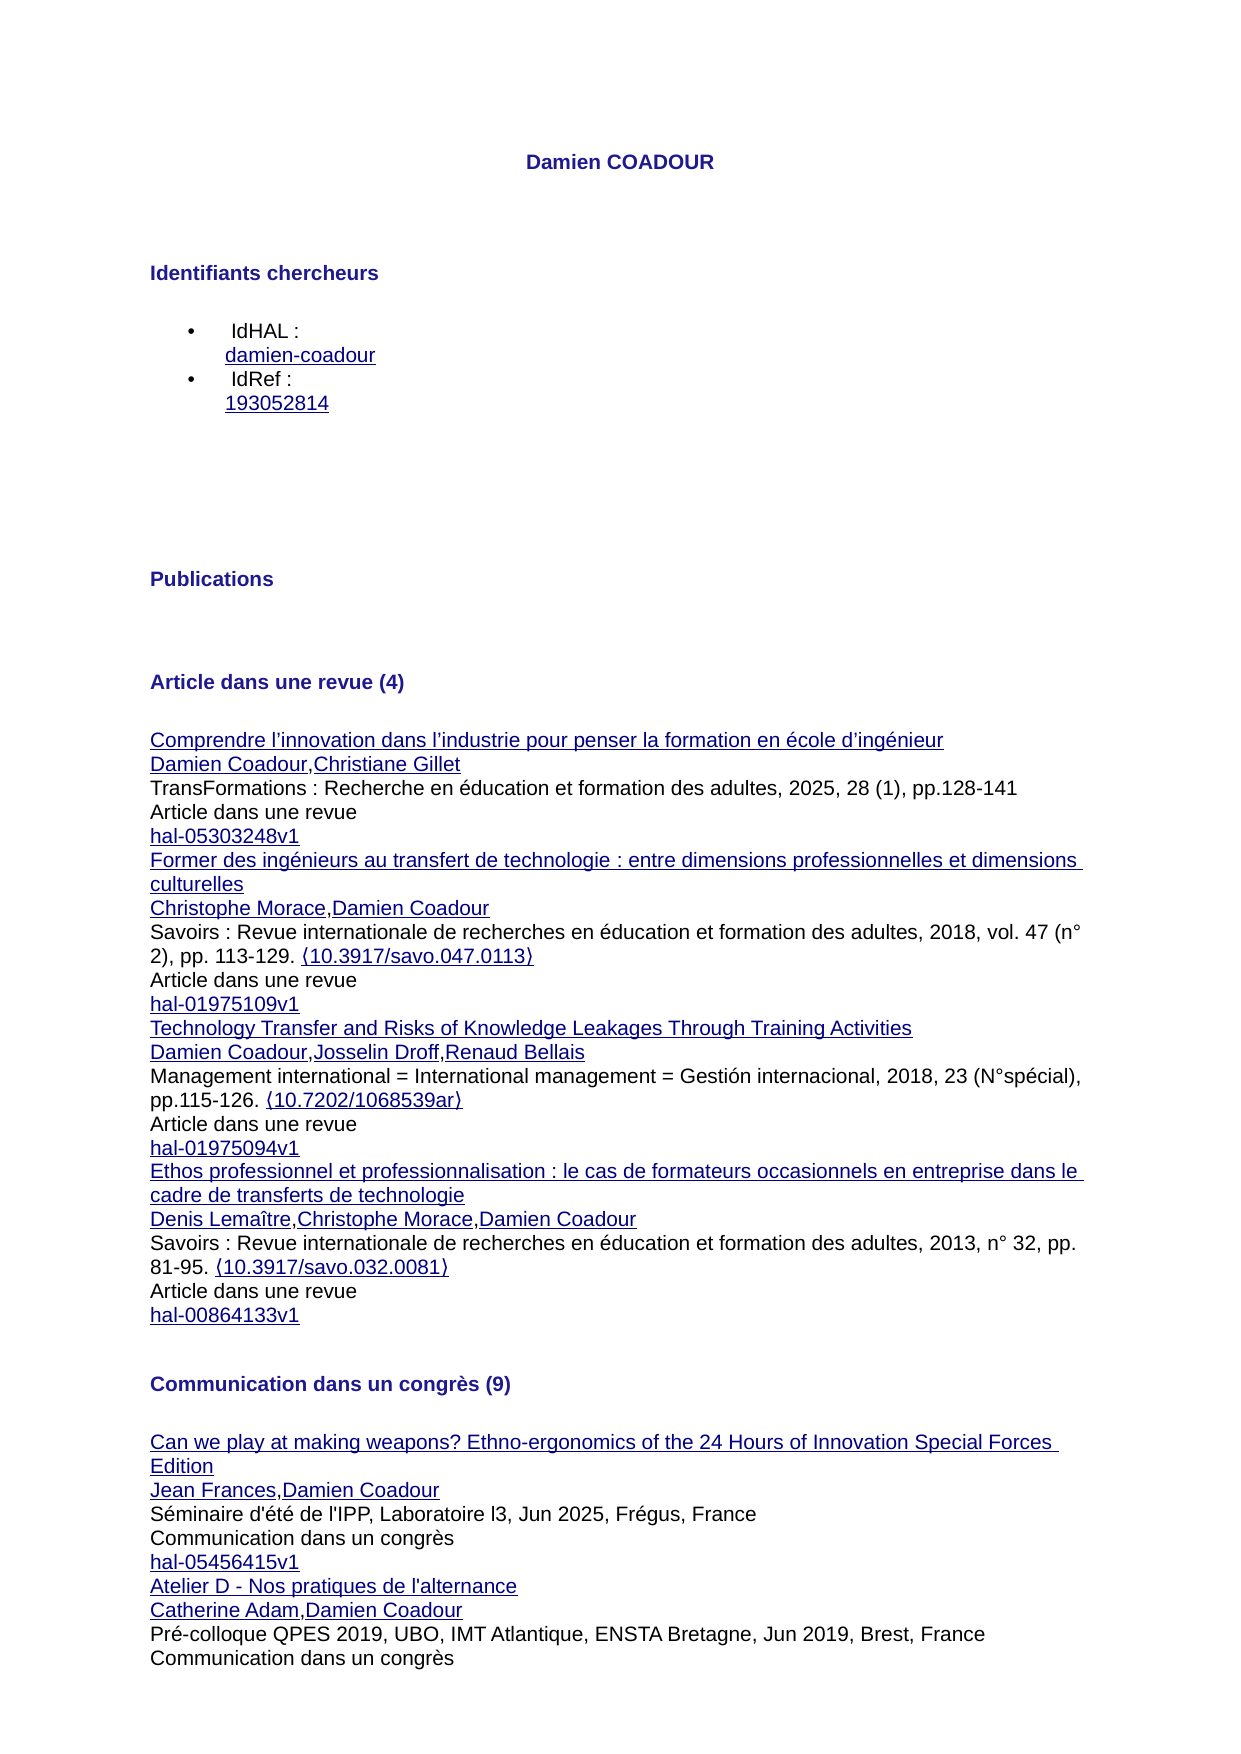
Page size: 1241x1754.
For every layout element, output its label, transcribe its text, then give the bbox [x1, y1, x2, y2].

table_cell Former des ingénieurs au transfert de technologie : entre dimensions professionnelles et dimensions culturelles Christophe Morace,Damien Coadour Savoirs : Revue internationale de recherches en éducation et formation des adultes, 2018, vol. 47 (n° 2), pp. 113-129. ⟨10.3917/savo.047.0113⟩ Article dans une revue hal-01975109v1 [150, 848, 1090, 1016]
subtitle Communication dans un congrès (9) [150, 1372, 1090, 1396]
list 193052814 [187, 391, 1090, 414]
table_cell Technology Transfer and Risks of Knowledge Leakages Through Training Activities Damien Coadour,Josselin Droff,Renaud Bellais Management international = International management = Gestión internacional, 2018, 23 (N°spécial), pp.115-126. ⟨10.7202/1068539ar⟩ Article dans une revue hal-01975094v1 [150, 1016, 1090, 1159]
table_cell Ethos professionnel et professionnalisation : le cas de formateurs occasionnels en entreprise dans le cadre de transferts de technologie Denis Lemaître,Christophe Morace,Damien Coadour Savoirs : Revue internationale de recherches en éducation et formation des adultes, 2013, n° 32, pp. 81-95. ⟨10.3917/savo.032.0081⟩ Article dans une revue hal-00864133v1 [150, 1159, 1090, 1327]
subtitle Publications [150, 567, 1090, 591]
table_cell Atelier D - Nos pratiques de l'alternance Catherine Adam,Damien Coadour Pré-colloque QPES 2019, UBO, IMT Atlantique, ENSTA Bretagne, Jun 2019, Brest, France Communication dans un congrès [150, 1574, 1090, 1670]
subtitle Identifiants chercheurs [150, 260, 1090, 284]
list IdRef : [187, 367, 1090, 391]
list damien-coadour [187, 343, 1090, 367]
table_header Can we play at making weapons? Ethno-ergonomics of the 24 Hours of Innovation Special Forces Edition Jean Frances,Damien Coadour Séminaire d'été de l'IPP, Laboratoire l3, Jun 2025, Frégus, France Communication dans un congrès hal-05456415v1 [150, 1430, 1090, 1574]
list IdHAL : [187, 319, 1090, 343]
table_header Comprendre l’innovation dans l’industrie pour penser la formation en école d’ingénieur Damien Coadour,Christiane Gillet TransFormations : Recherche en éducation et formation des adultes, 2025, 28 (1), pp.128-141 Article dans une revue hal-05303248v1 [150, 728, 1090, 848]
subtitle Article dans une revue (4) [150, 670, 1090, 694]
subtitle Damien COADOUR [150, 150, 1090, 174]
